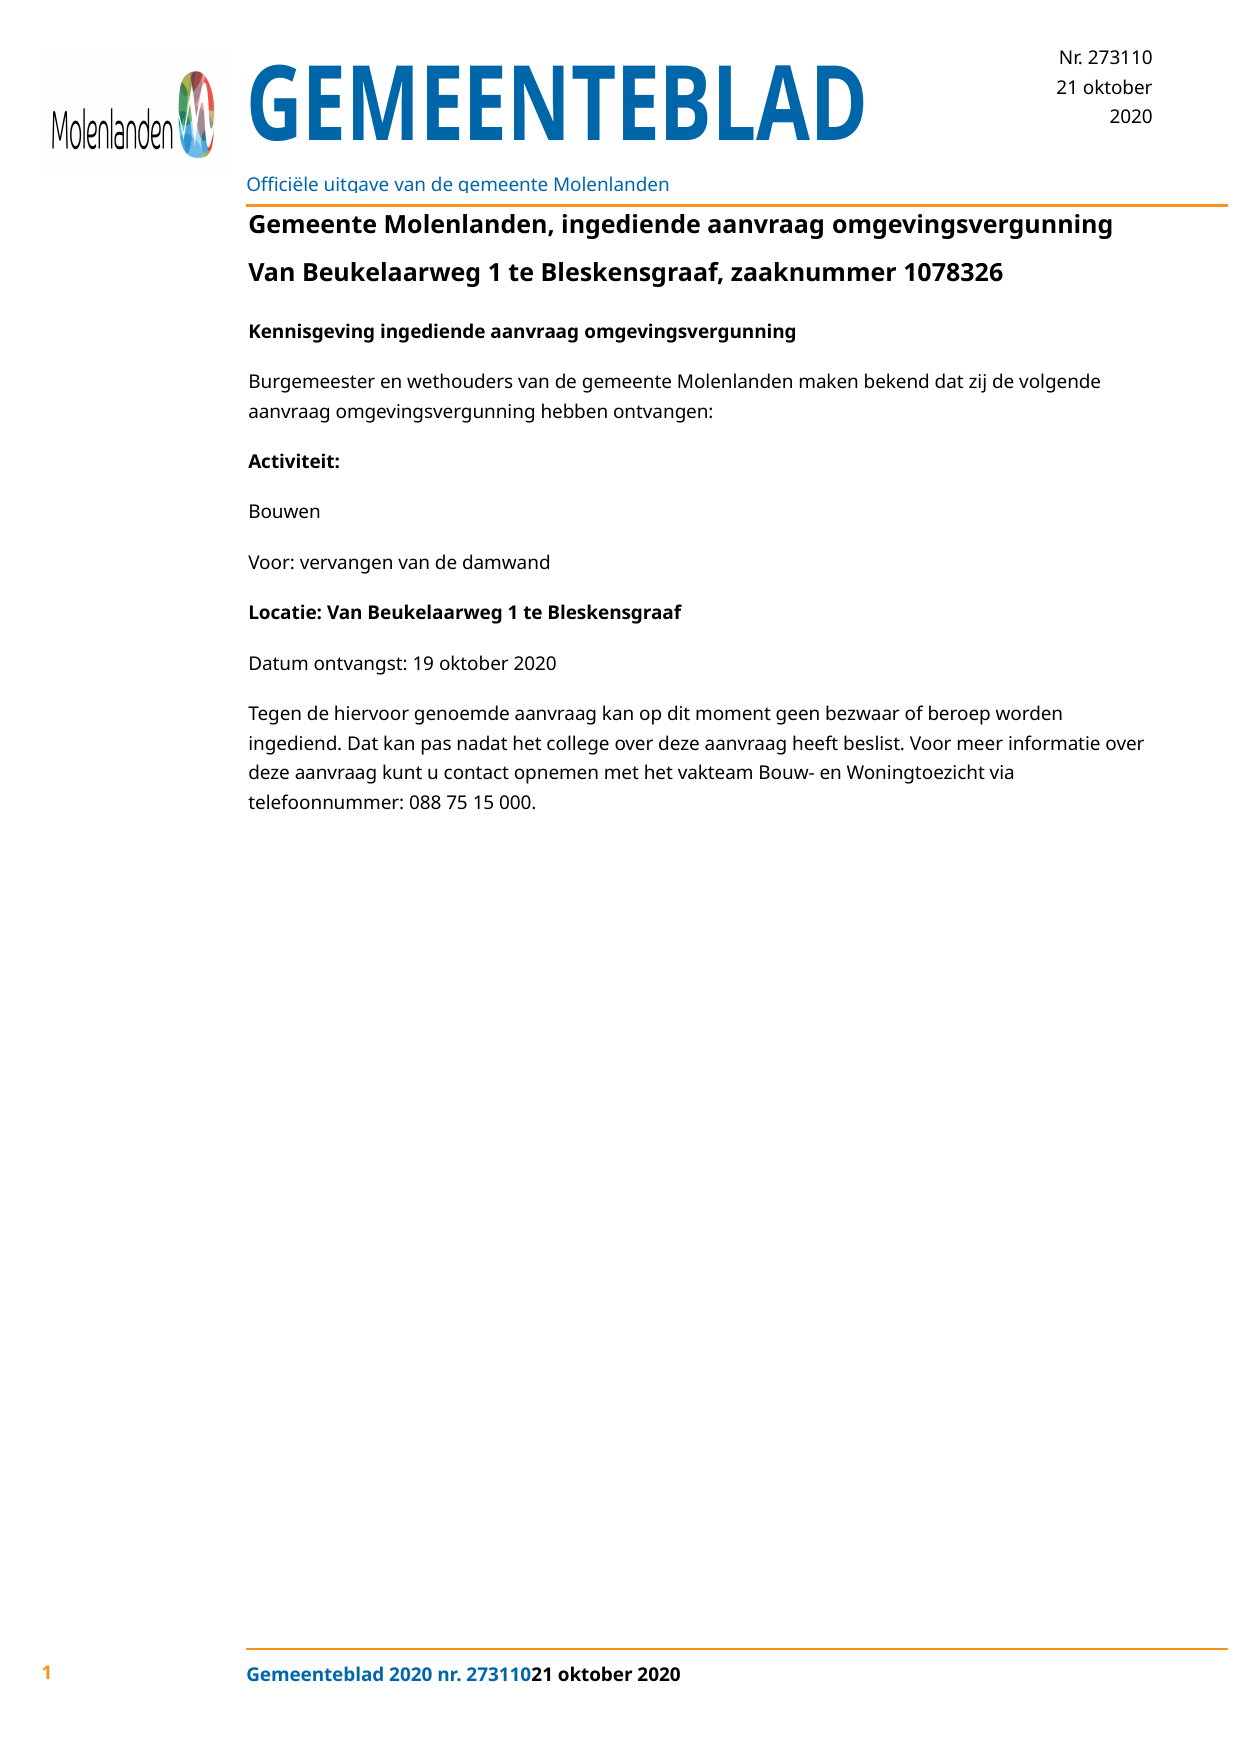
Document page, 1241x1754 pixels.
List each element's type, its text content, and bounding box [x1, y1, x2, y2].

text Bouwen [248, 499, 1152, 524]
text Activiteit: [248, 448, 1152, 474]
text Kennisgeving ingediende aanvraag omgevingsvergunning [248, 318, 1152, 344]
text Gemeente Molenlanden, ingediende aanvraag omgevingsvergunning Van Beukelaarweg 1 te Bleskensgraaf, zaaknummer 1078326 [248, 207, 1152, 288]
text Tegen de hiervoor genoemde aanvraag kan op dit moment geen bezwaar of beroep worden ingediend. Dat kan pas nadat het college over deze aanvraag heeft beslist. Voor meer informatie over deze aanvraag kunt u contact opnemen met het vakteam Bouw- en Woningtoezicht via telefoonnummer: 088 75 15 000. [248, 700, 1152, 815]
picture [41, 47, 231, 172]
text Voor: vervangen van de damwand [248, 549, 1152, 575]
text Datum ontvangst: 19 oktober 2020 [248, 650, 1152, 676]
text Burgemeester en wethouders van de gemeente Molenlanden maken bekend dat zij de volgende aanvraag omgevingsvergunning hebben ontvangen: [248, 368, 1152, 424]
text Locatie: Van Beukelaarweg 1 te Bleskensgraaf [248, 599, 1152, 625]
